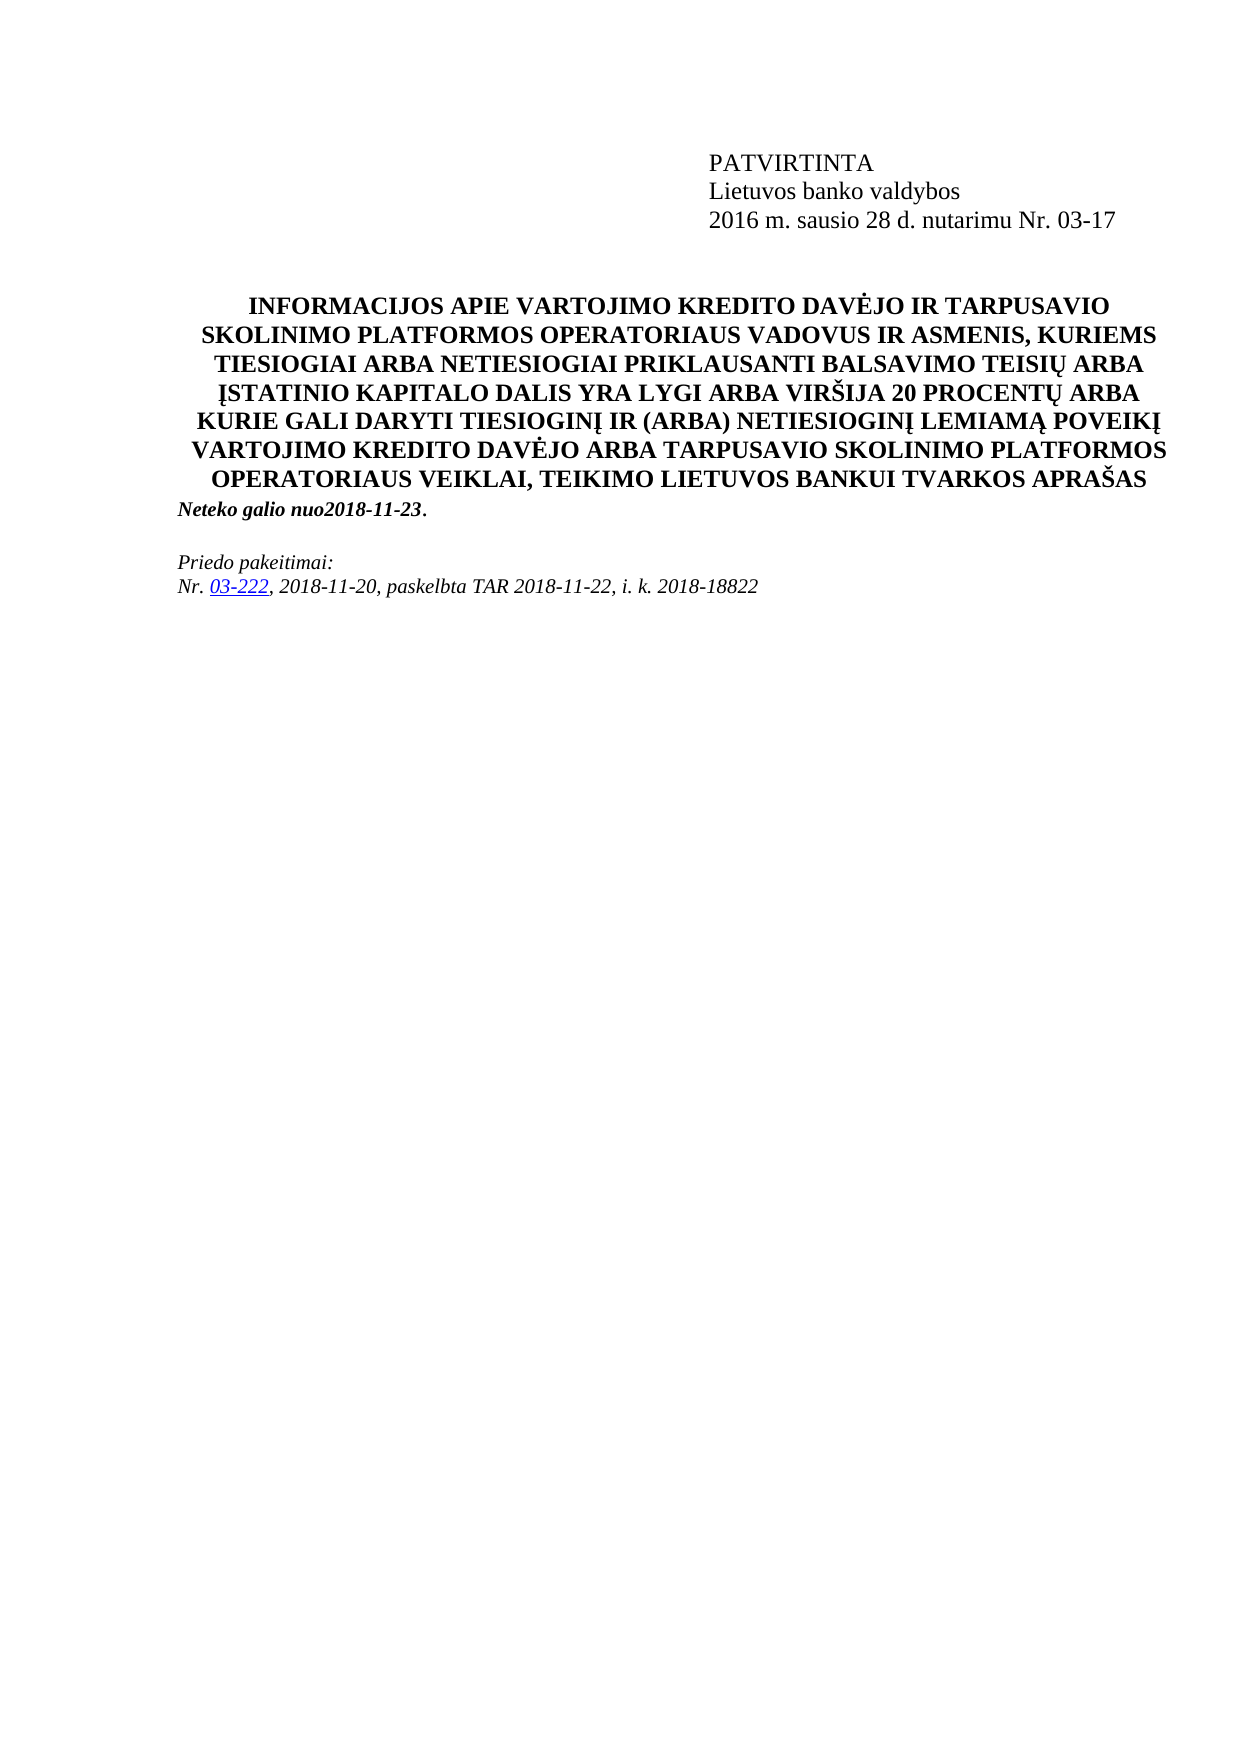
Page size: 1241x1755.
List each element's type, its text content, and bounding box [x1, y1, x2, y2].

text INFORMACIJOS APIE VARTOJIMO KREDITO DAVĖJO IR TARPUSAVIO SKOLINIMO PLATFORMOS OPERATORIAUS VADOVUS IR ASMENIS, KURIEMS TIESIOGIAI ARBA NETIESIOGIAI PRIKLAUSANTI BALSAVIMO TEISIŲ ARBA ĮSTATINIO KAPITALO DALIS YRA LYGI ARBA VIRŠIJA 20 PROCENTŲ ARBA KURIE GALI DARYTI TIESIOGINĮ IR (ARBA) NETIESIOGINĮ LEMIAMĄ POVEIKĮ VARTOJIMO KREDITO DAVĖJO ARBA TARPUSAVIO SKOLINIMO PLATFORMOS OPERATORIAUS VEIKLAI, TEIKIMO LIETUVOS BANKUI TVARKOS APRAŠAS [177, 291, 1181, 493]
text Lietuvos banko valdybos [709, 176, 1181, 205]
text 2016 m. sausio 28 d. nutarimu Nr. 03-17 [709, 205, 1181, 234]
text Nr. 03-222, 2018-11-20, paskelbta TAR 2018-11-22, i. k. 2018-18822 [177, 574, 1181, 598]
text Priedo pakeitimai: [177, 550, 1181, 574]
text Neteko galio nuo2018-11-23. [177, 493, 1181, 521]
text PATVIRTINTA [709, 148, 1181, 176]
